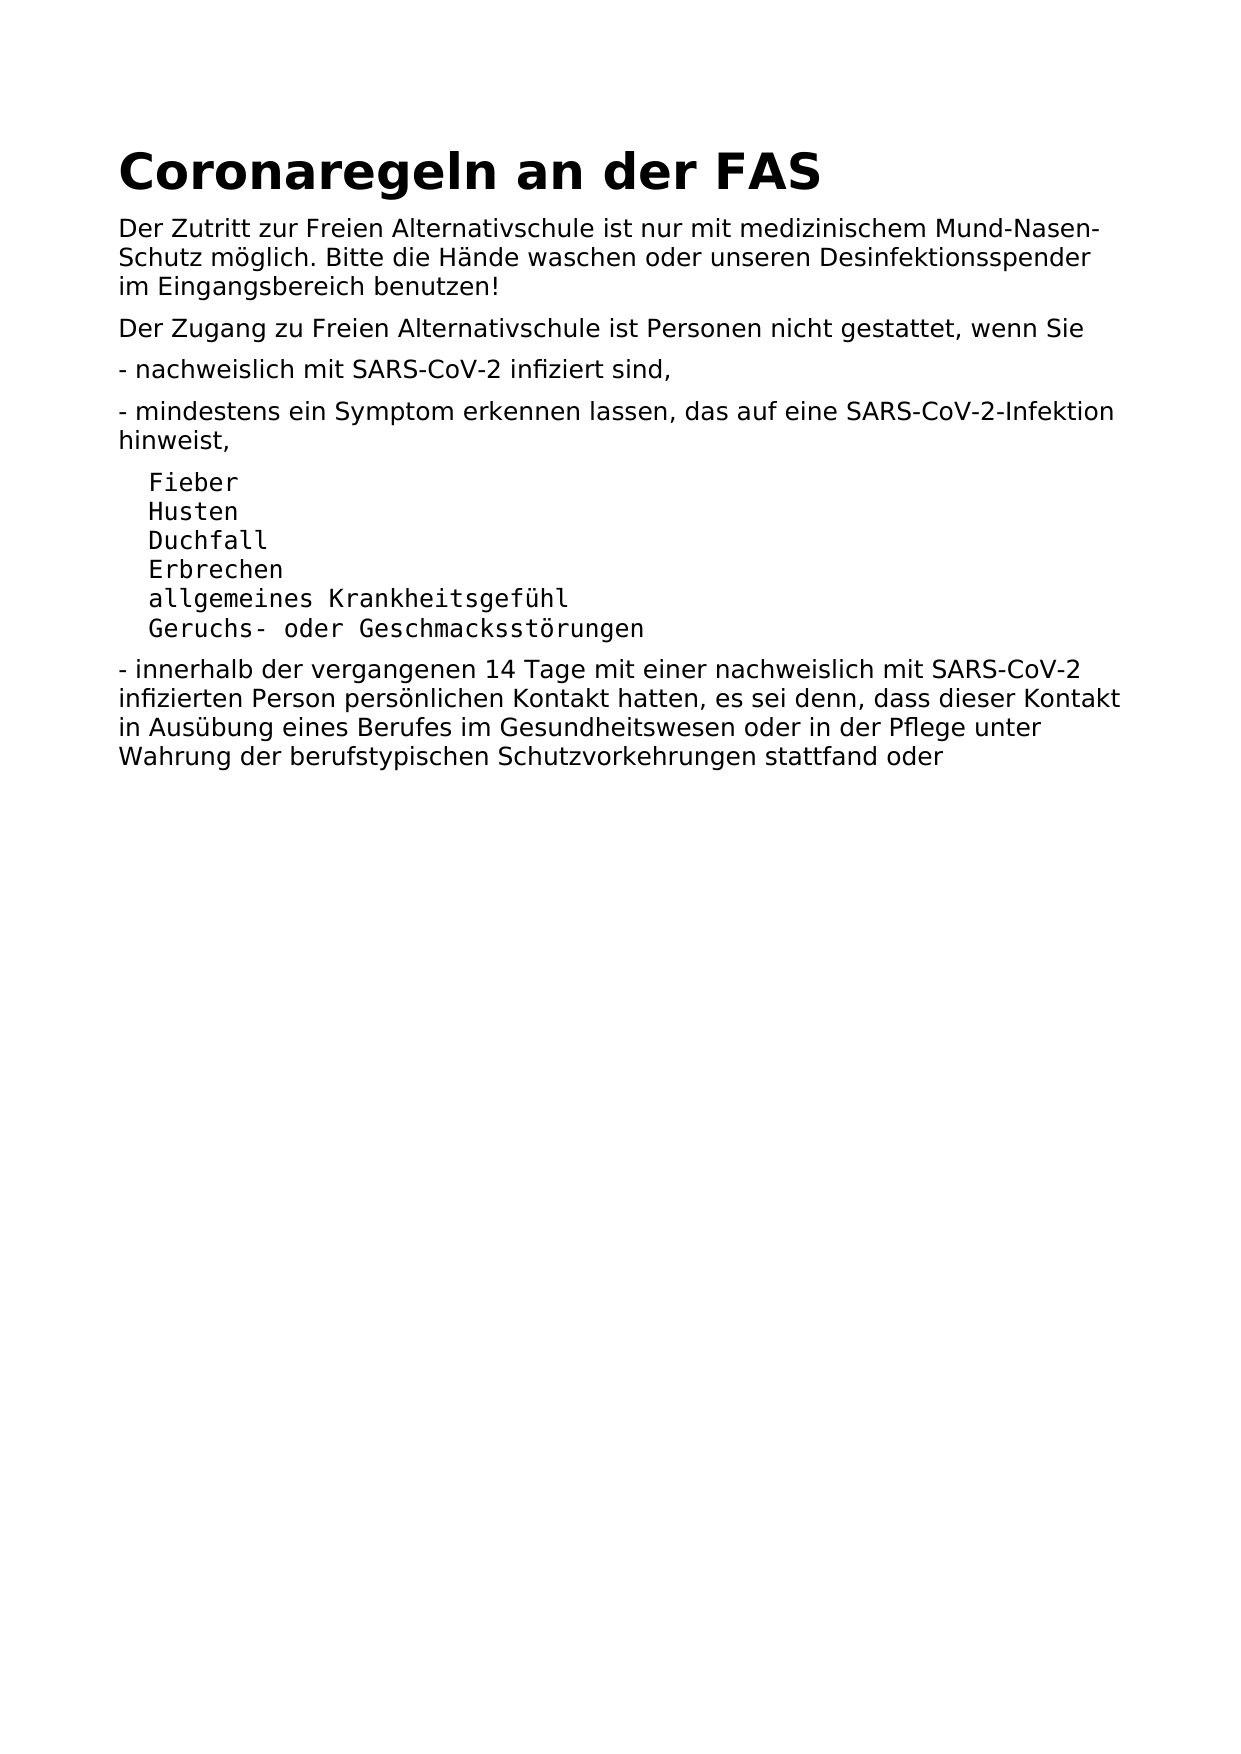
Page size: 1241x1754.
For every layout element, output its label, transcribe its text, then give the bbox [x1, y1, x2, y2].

text - mindestens ein Symptom erkennen lassen, das auf eine SARS-CoV-2-Infektion hinweist, [118, 397, 1122, 456]
text - innerhalb der vergangenen 14 Tage mit einer nachweislich mit SARS-CoV-2 infizierten Person persönlichen Kontakt hatten, es sei denn, dass dieser Kontakt in Ausübung eines Berufes im Gesundheitswesen oder in der Pflege unter Wahrung der berufstypischen Schutzvorkehrungen stattfand oder [118, 655, 1122, 771]
text Der Zutritt zur Freien Alternativschule ist nur mit medizinischem Mund-Nasen-Schutz möglich. Bitte die Hände waschen oder unseren Desinfektionsspender im Eingangsbereich benutzen! [118, 214, 1122, 301]
text Fieber Husten Duchfall Erbrechen allgemeines Krankheitsgefühl Geruchs- oder Geschmacksstörungen [118, 468, 1122, 643]
text - nachweislich mit SARS-CoV-2 infiziert sind, [118, 356, 1122, 385]
text Der Zugang zu Freien Alternativschule ist Personen nicht gestattet, wenn Sie [118, 314, 1122, 343]
subtitle Coronaregeln an der FAS [118, 143, 1122, 201]
